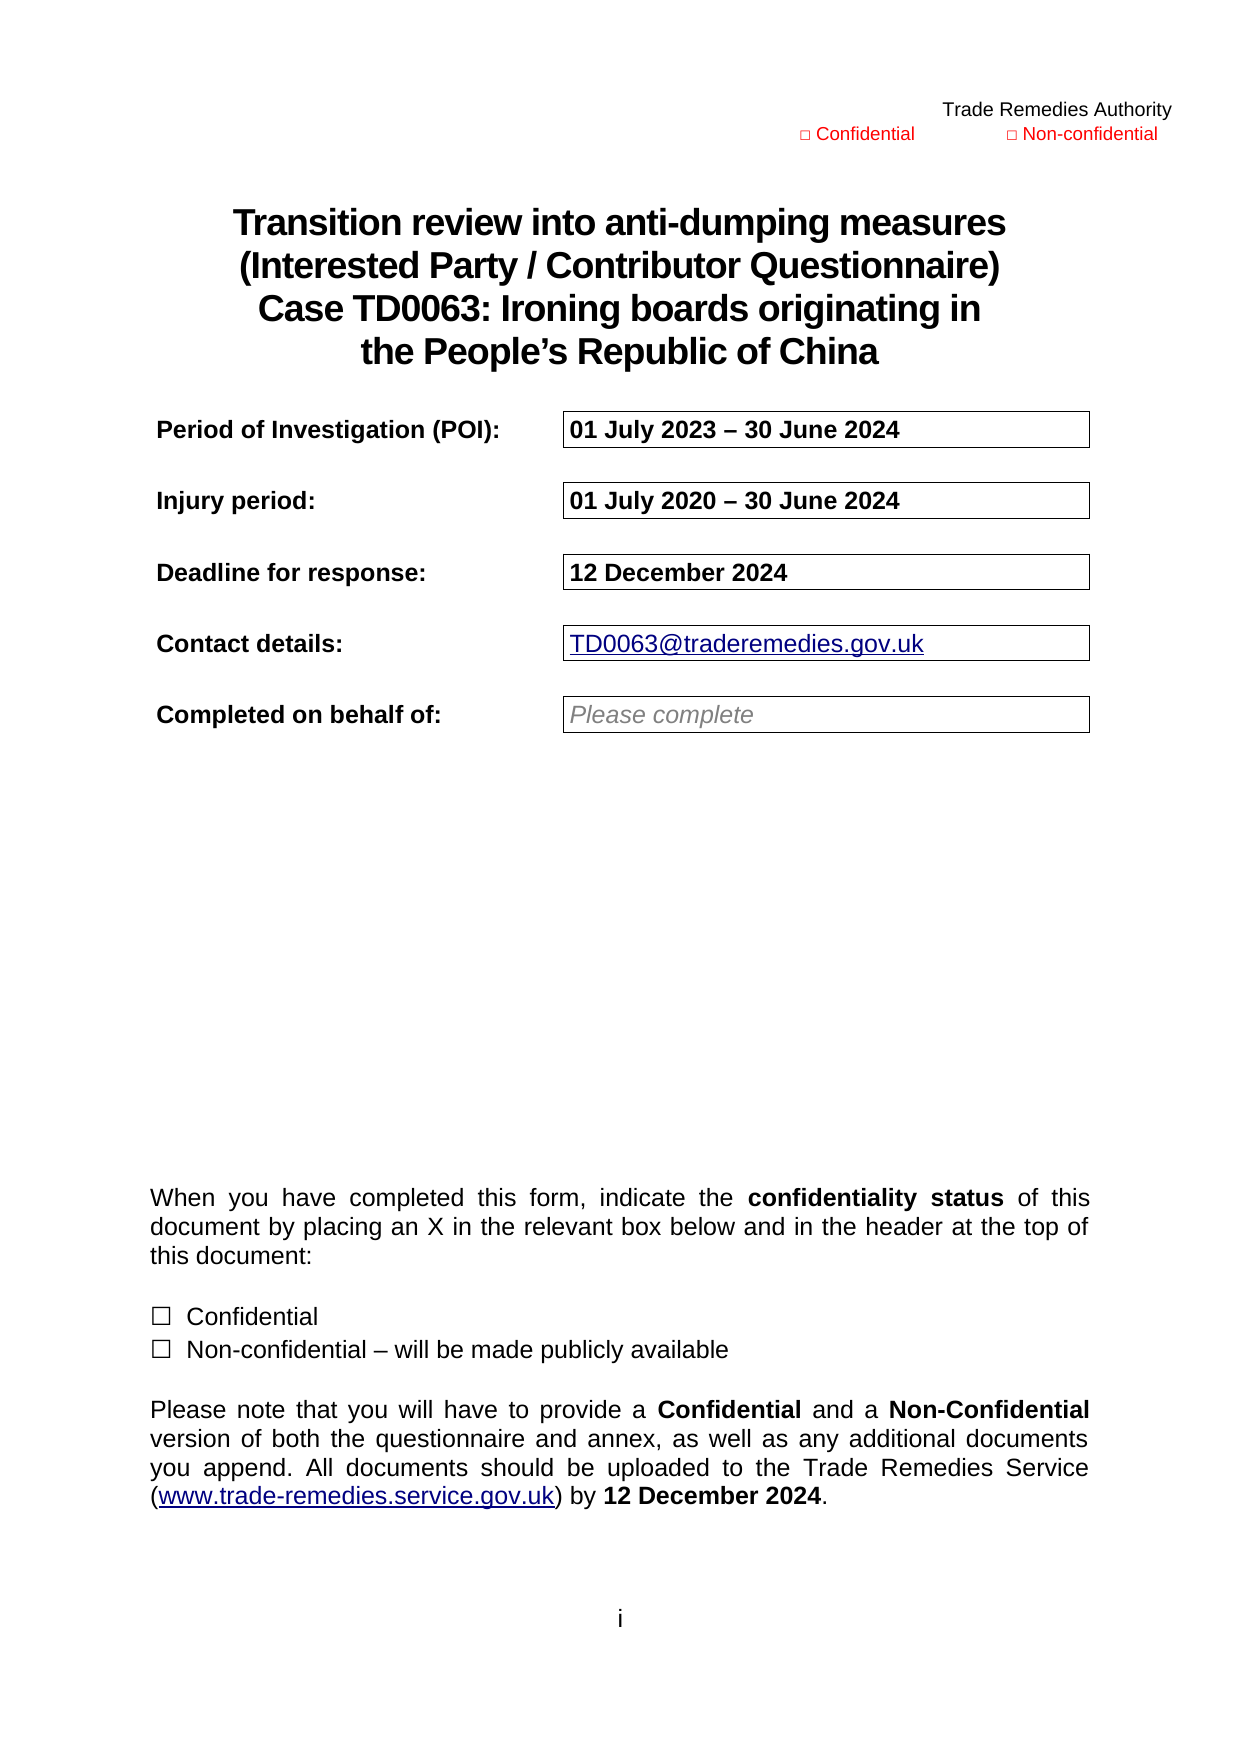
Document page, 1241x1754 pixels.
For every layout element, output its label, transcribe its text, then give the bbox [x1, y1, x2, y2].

table_cell TD0063@traderemedies.gov.uk [564, 626, 1089, 660]
table_cell [150, 660, 563, 696]
text the People’s Republic of China [150, 329, 1090, 373]
table_cell Injury period: [150, 482, 563, 518]
table_cell Deadline for response: [150, 554, 563, 589]
text Case TD0063: Ironing boards originating in [150, 286, 1090, 329]
table_cell Contact details: [150, 625, 563, 660]
table_cell Completed on behalf of: [150, 696, 563, 732]
table_cell 12 December 2024 [564, 555, 1089, 589]
table_cell [564, 590, 1089, 625]
table_header Period of Investigation (POI): [150, 411, 563, 447]
table_cell [150, 589, 563, 625]
table_cell [564, 519, 1089, 553]
table_cell [150, 447, 563, 482]
text ☐ Confidential [150, 1298, 1090, 1332]
text Please note that you will have to provide a Confidential and a Non-Confidential version of both the questionnaire and annex, as well as any additional documents you append. All documents should be uploaded to the Trade Remedies Service (www.trade-remedies.service.gov.uk) by 12 December 2024. [150, 1395, 1090, 1510]
text When you have completed this form, indicate the confidentiality status of this document by placing an X in the relevant box below and in the header at the top of this document: [150, 1183, 1090, 1269]
table_cell 01 July 2020 – 30 June 2024 [564, 483, 1089, 518]
table_cell [564, 661, 1089, 696]
table_header 01 July 2023 – 30 June 2024 [564, 412, 1089, 447]
text Transition review into anti-dumping measures [150, 200, 1090, 243]
text (Interested Party / Contributor Questionnaire) [150, 243, 1090, 286]
table_cell Please complete [564, 697, 1089, 732]
text ☐ Non-confidential – will be made publicly available [150, 1332, 1090, 1366]
table_cell [564, 448, 1089, 482]
table_cell [150, 518, 563, 553]
